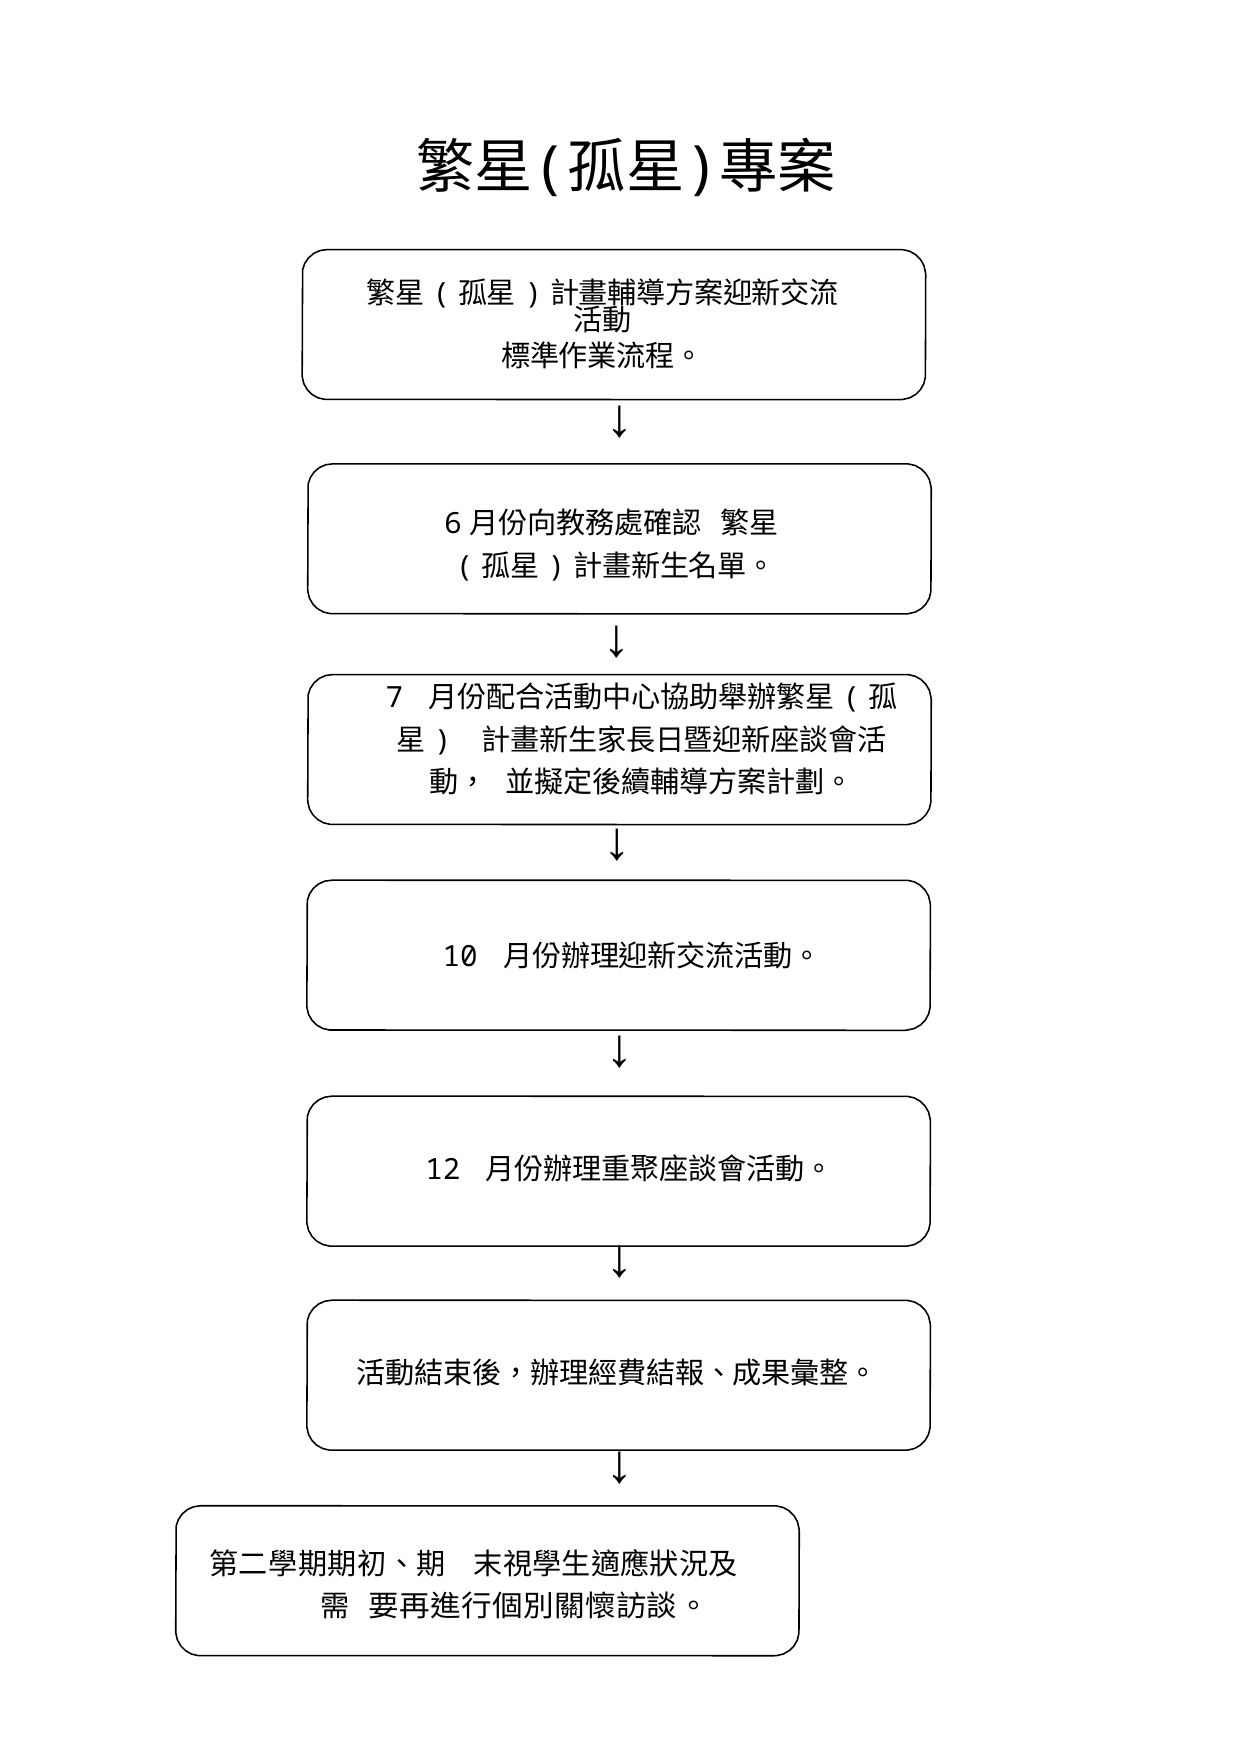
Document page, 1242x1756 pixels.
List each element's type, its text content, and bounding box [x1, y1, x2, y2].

text 繁星(孤星)專案 [416, 135, 1067, 201]
